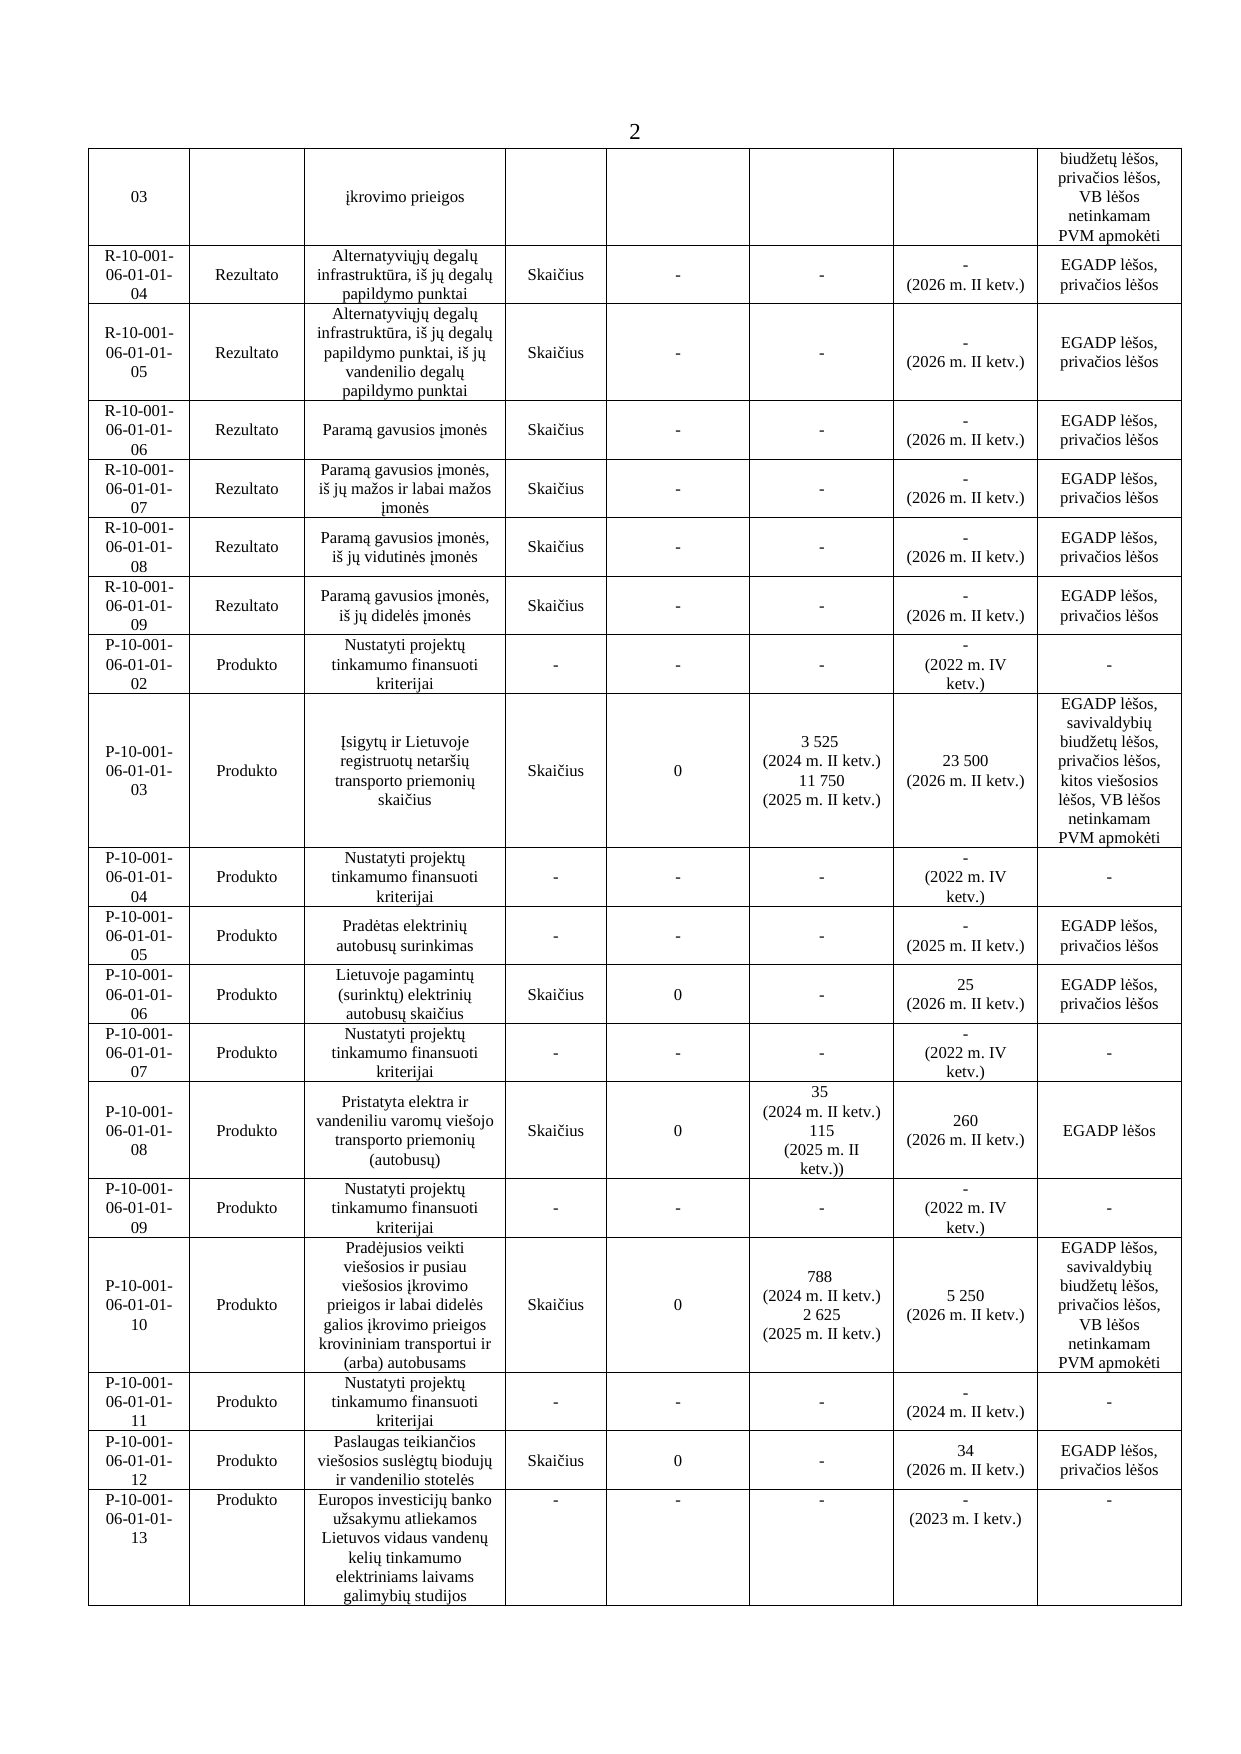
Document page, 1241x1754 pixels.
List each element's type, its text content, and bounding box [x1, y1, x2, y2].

table_cell Pradėtas elektrinių autobusų surinkimas [305, 907, 505, 964]
table_cell EGADP lėšos, privačios lėšos [1038, 246, 1181, 303]
table_cell - [750, 907, 893, 964]
table_cell - (2026 m. II ketv.) [894, 246, 1037, 303]
table_cell P-10-001-06-01-01-06 [89, 965, 189, 1023]
table_cell EGADP lėšos, privačios lėšos [1038, 965, 1181, 1023]
table_cell Skaičius [506, 577, 606, 634]
table_cell Produkto [190, 1490, 304, 1605]
table_cell Skaičius [506, 401, 606, 458]
table_cell Produkto [190, 1024, 304, 1081]
table_cell - (2023 m. I ketv.) [894, 1490, 1037, 1605]
table_cell 23 500 (2026 m. II ketv.) [894, 694, 1037, 847]
table_cell - [607, 848, 749, 906]
table_cell - [750, 1373, 893, 1430]
table_cell - (2022 m. IV ketv.) [894, 848, 1037, 906]
table_cell R-10-001-06-01-01-05 [89, 304, 189, 400]
table_cell 0 [607, 1082, 749, 1178]
table_cell - [1038, 848, 1181, 906]
table_cell Produkto [190, 848, 304, 906]
table_cell Produkto [190, 1431, 304, 1489]
table_cell Skaičius [506, 1082, 606, 1178]
table_cell Produkto [190, 1238, 304, 1372]
table_cell Nustatyti projektų tinkamumo finansuoti kriterijai [305, 1179, 505, 1237]
table_cell Paramą gavusios įmonės, iš jų mažos ir labai mažos įmonės [305, 460, 505, 517]
table_cell Rezultato [190, 304, 304, 400]
table_cell - [750, 635, 893, 693]
table_cell - (2024 m. II ketv.) [894, 1373, 1037, 1430]
table_cell - [607, 1024, 749, 1081]
table_cell Europos investicijų banko užsakymu atliekamos Lietuvos vidaus vandenų kelių tinkamumo elektriniams laivams galimybių studijos [305, 1490, 505, 1605]
table_cell Rezultato [190, 401, 304, 458]
table_cell - [1038, 635, 1181, 693]
table_cell Paslaugas teikiančios viešosios suslėgtų biodujų ir vandenilio stotelės [305, 1431, 505, 1489]
table_cell - [607, 518, 749, 576]
table_cell EGADP lėšos, privačios lėšos [1038, 577, 1181, 634]
table_cell Skaičius [506, 518, 606, 576]
table_cell Produkto [190, 694, 304, 847]
table_cell - [607, 304, 749, 400]
table_cell Paramą gavusios įmonės [305, 401, 505, 458]
table_cell [190, 149, 304, 244]
table_cell R-10-001-06-01-01-07 [89, 460, 189, 517]
table_cell 0 [607, 1238, 749, 1372]
table_cell biudžetų lėšos, privačios lėšos, VB lėšos netinkamam PVM apmokėti [1038, 149, 1181, 244]
table_cell - (2026 m. II ketv.) [894, 304, 1037, 400]
table_cell - (2022 m. IV ketv.) [894, 1179, 1037, 1237]
table_cell 34 (2026 m. II ketv.) [894, 1431, 1037, 1489]
table_cell 260 (2026 m. II ketv.) [894, 1082, 1037, 1178]
table_cell Alternatyviųjų degalų infrastruktūra, iš jų degalų papildymo punktai [305, 246, 505, 303]
table_cell Lietuvoje pagamintų (surinktų) elektrinių autobusų skaičius [305, 965, 505, 1023]
table_cell - [607, 635, 749, 693]
table_cell Skaičius [506, 1431, 606, 1489]
table_cell Rezultato [190, 577, 304, 634]
table_cell Pristatyta elektra ir vandeniliu varomų viešojo transporto priemonių (autobusų) [305, 1082, 505, 1178]
table_cell - [750, 1179, 893, 1237]
table_cell - [750, 965, 893, 1023]
table_cell P-10-001-06-01-01-05 [89, 907, 189, 964]
table_cell - [506, 1179, 606, 1237]
table_cell - [506, 1024, 606, 1081]
table_cell [506, 149, 606, 244]
table_cell - [750, 1431, 893, 1489]
table_cell P-10-001-06-01-01-07 [89, 1024, 189, 1081]
table_cell EGADP lėšos, privačios lėšos [1038, 518, 1181, 576]
table_cell R-10-001-06-01-01-04 [89, 246, 189, 303]
table_cell - [1038, 1490, 1181, 1605]
table_cell EGADP lėšos, privačios lėšos [1038, 907, 1181, 964]
table_cell P-10-001-06-01-01-09 [89, 1179, 189, 1237]
table_cell Skaičius [506, 1238, 606, 1372]
table_cell - [607, 246, 749, 303]
table_cell P-10-001-06-01-01-08 [89, 1082, 189, 1178]
table_cell 0 [607, 965, 749, 1023]
table_cell - [607, 907, 749, 964]
table_cell Rezultato [190, 518, 304, 576]
table_cell Produkto [190, 1179, 304, 1237]
table_cell - [750, 304, 893, 400]
table_cell Nustatyti projektų tinkamumo finansuoti kriterijai [305, 1373, 505, 1430]
table_cell P-10-001-06-01-01-13 [89, 1490, 189, 1605]
table_cell [894, 149, 1037, 244]
table_cell Rezultato [190, 246, 304, 303]
table_cell - (2025 m. II ketv.) [894, 907, 1037, 964]
table_cell Pradėjusios veikti viešosios ir pusiau viešosios įkrovimo prieigos ir labai didelės galios įkrovimo prieigos krovininiam transportui ir (arba) autobusams [305, 1238, 505, 1372]
table_cell 35 (2024 m. II ketv.) 115 (2025 m. II ketv.)) [750, 1082, 893, 1178]
table_cell EGADP lėšos, privačios lėšos [1038, 304, 1181, 400]
table_cell - (2026 m. II ketv.) [894, 518, 1037, 576]
table_cell Skaičius [506, 304, 606, 400]
table_cell Produkto [190, 907, 304, 964]
table_cell - [506, 848, 606, 906]
table_cell Nustatyti projektų tinkamumo finansuoti kriterijai [305, 1024, 505, 1081]
table_cell - [1038, 1024, 1181, 1081]
table_cell 03 [89, 149, 189, 244]
table_cell - [750, 848, 893, 906]
table_cell Skaičius [506, 694, 606, 847]
table_cell Produkto [190, 965, 304, 1023]
table_cell - [607, 1490, 749, 1605]
table_cell P-10-001-06-01-01-12 [89, 1431, 189, 1489]
table_cell Produkto [190, 635, 304, 693]
table_cell - [506, 1490, 606, 1605]
table_cell įkrovimo prieigos [305, 149, 505, 244]
table_cell R-10-001-06-01-01-06 [89, 401, 189, 458]
table_cell P-10-001-06-01-01-11 [89, 1373, 189, 1430]
table_cell Paramą gavusios įmonės, iš jų vidutinės įmonės [305, 518, 505, 576]
table_cell Nustatyti projektų tinkamumo finansuoti kriterijai [305, 635, 505, 693]
table_cell Skaičius [506, 460, 606, 517]
table_cell - (2026 m. II ketv.) [894, 460, 1037, 517]
table_cell - [1038, 1373, 1181, 1430]
table_cell - [750, 460, 893, 517]
table_cell - [1038, 1179, 1181, 1237]
table_cell - [607, 149, 749, 244]
table_cell - [750, 246, 893, 303]
table_cell Rezultato [190, 460, 304, 517]
table_cell - (2022 m. IV ketv.) [894, 635, 1037, 693]
table_cell EGADP lėšos, privačios lėšos [1038, 460, 1181, 517]
table_cell - [750, 1024, 893, 1081]
table_cell Įsigytų ir Lietuvoje registruotų netaršių transporto priemonių skaičius [305, 694, 505, 847]
table_cell Nustatyti projektų tinkamumo finansuoti kriterijai [305, 848, 505, 906]
table_cell - [750, 1490, 893, 1605]
table_cell - [607, 401, 749, 458]
table_cell - [607, 1373, 749, 1430]
table_cell - [607, 460, 749, 517]
table_cell Skaičius [506, 965, 606, 1023]
table_cell P-10-001-06-01-01-02 [89, 635, 189, 693]
table_cell - [750, 518, 893, 576]
table_cell 25 (2026 m. II ketv.) [894, 965, 1037, 1023]
table_cell P-10-001-06-01-01-04 [89, 848, 189, 906]
table_cell 3 525 (2024 m. II ketv.) 11 750 (2025 m. II ketv.) [750, 694, 893, 847]
table_cell EGADP lėšos, savivaldybių biudžetų lėšos, privačios lėšos, kitos viešosios lėšos, VB lėšos netinkamam PVM apmokėti [1038, 694, 1181, 847]
table_cell - [750, 401, 893, 458]
table_cell R-10-001-06-01-01-09 [89, 577, 189, 634]
table_cell Produkto [190, 1082, 304, 1178]
table_cell - [506, 1373, 606, 1430]
table_cell 788 (2024 m. II ketv.) 2 625 (2025 m. II ketv.) [750, 1238, 893, 1372]
table_cell Paramą gavusios įmonės, iš jų didelės įmonės [305, 577, 505, 634]
table_cell EGADP lėšos [1038, 1082, 1181, 1178]
table_cell - [750, 149, 893, 244]
table_cell P-10-001-06-01-01-03 [89, 694, 189, 847]
table_cell Skaičius [506, 246, 606, 303]
table_cell - [506, 635, 606, 693]
table_cell EGADP lėšos, privačios lėšos [1038, 1431, 1181, 1489]
table_cell EGADP lėšos, savivaldybių biudžetų lėšos, privačios lėšos, VB lėšos netinkamam PVM apmokėti [1038, 1238, 1181, 1372]
table_cell - [506, 907, 606, 964]
table_cell 0 [607, 1431, 749, 1489]
table_cell Produkto [190, 1373, 304, 1430]
table_cell P-10-001-06-01-01-10 [89, 1238, 189, 1372]
table_cell - [750, 577, 893, 634]
table_cell 0 [607, 694, 749, 847]
table_cell 5 250 (2026 m. II ketv.) [894, 1238, 1037, 1372]
table_cell Alternatyviųjų degalų infrastruktūra, iš jų degalų papildymo punktai, iš jų vandenilio degalų papildymo punktai [305, 304, 505, 400]
table_cell R-10-001-06-01-01-08 [89, 518, 189, 576]
table_cell - [607, 1179, 749, 1237]
table_cell - (2026 m. II ketv.) [894, 401, 1037, 458]
table_cell - (2022 m. IV ketv.) [894, 1024, 1037, 1081]
table_cell EGADP lėšos, privačios lėšos [1038, 401, 1181, 458]
table_cell - (2026 m. II ketv.) [894, 577, 1037, 634]
table_cell - [607, 577, 749, 634]
